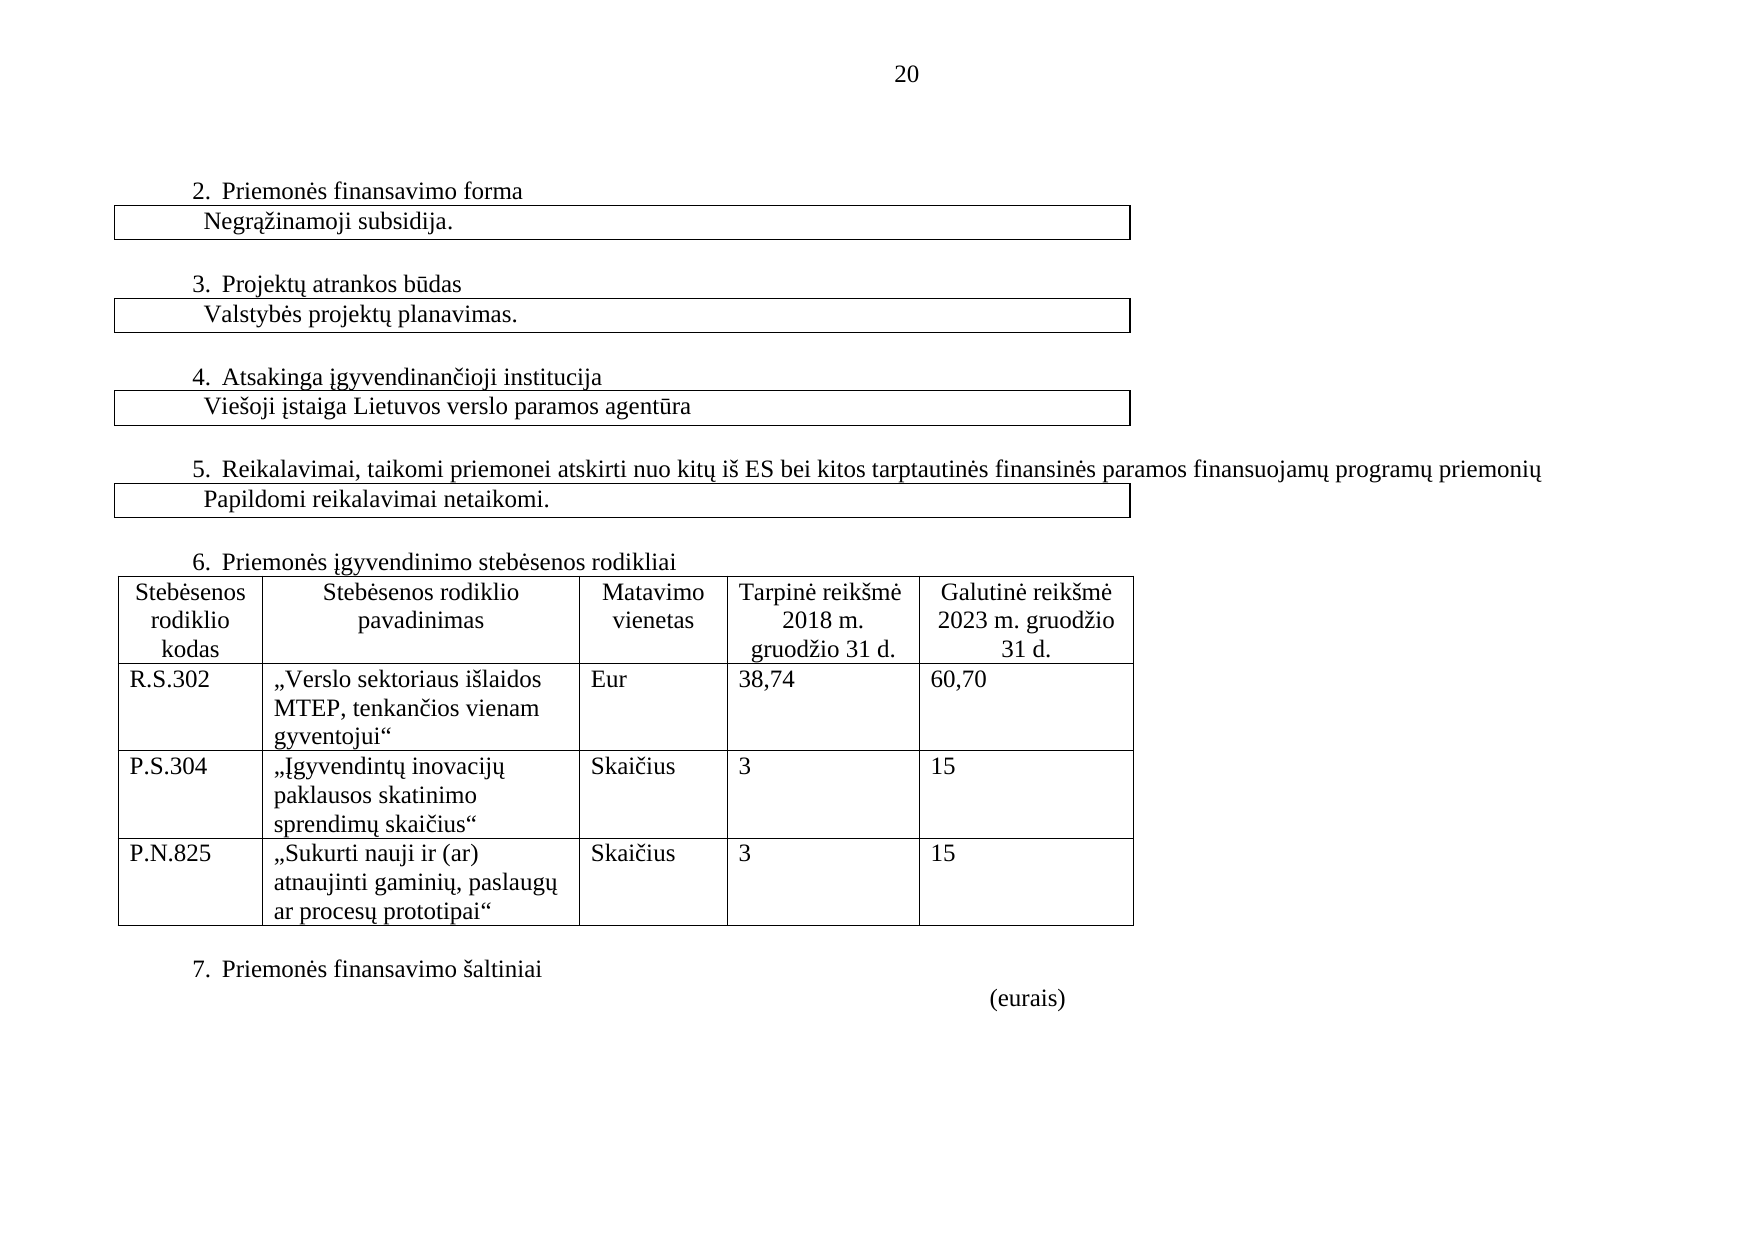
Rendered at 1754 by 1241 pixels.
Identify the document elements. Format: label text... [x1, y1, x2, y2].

table_header Valstybės projektų planavimas. [115, 299, 1129, 332]
table_cell 15 [920, 751, 1133, 837]
table_header Stebėsenos rodiklio kodas [119, 577, 262, 663]
table_header Papildomi reikalavimai netaikomi. [115, 484, 1129, 517]
table_cell Skaičius [580, 839, 727, 925]
table_header Negrąžinamoji subsidija. [115, 206, 1129, 239]
text 3. Projektų atrankos būdas [192, 269, 1695, 298]
table_cell P.S.304 [119, 751, 262, 837]
table_cell P.N.825 [119, 839, 262, 925]
table_header Tarpinė reikšmė 2018 m. gruodžio 31 d. [728, 577, 919, 663]
table_cell Eur [580, 664, 727, 750]
text 6. Priemonės įgyvendinimo stebėsenos rodikliai [192, 547, 1695, 576]
table_cell „Įgyvendintų inovacijų paklausos skatinimo sprendimų skaičius“ [263, 751, 579, 837]
table_header Stebėsenos rodiklio pavadinimas [263, 577, 579, 663]
table_cell 3 [728, 751, 919, 837]
text 2. Priemonės finansavimo forma [192, 176, 1695, 205]
text (eurais) [156, 983, 1417, 1012]
table_cell Skaičius [580, 751, 727, 837]
table_cell 38,74 [728, 664, 919, 750]
table_cell 60,70 [920, 664, 1133, 750]
table_cell 3 [728, 839, 919, 925]
table_cell „Verslo sektoriaus išlaidos MTEP, tenkančios vienam gyventojui“ [263, 664, 579, 750]
text 7. Priemonės finansavimo šaltiniai [192, 954, 1695, 983]
text 5. Reikalavimai, taikomi priemonei atskirti nuo kitų iš ES bei kitos tarptautinės finansinės paramos finansuojamų programų priemonių [118, 454, 1695, 483]
table_header Viešoji įstaiga Lietuvos verslo paramos agentūra [115, 391, 1129, 424]
table_cell „Sukurti nauji ir (ar) atnaujinti gaminių, paslaugų ar procesų prototipai“ [263, 839, 579, 925]
table_header Matavimo vienetas [580, 577, 727, 663]
table_cell 15 [920, 839, 1133, 925]
table_header Galutinė reikšmė 2023 m. gruodžio 31 d. [920, 577, 1133, 663]
text 4. Atsakinga įgyvendinančioji institucija [192, 362, 1695, 390]
table_cell R.S.302 [119, 664, 262, 750]
